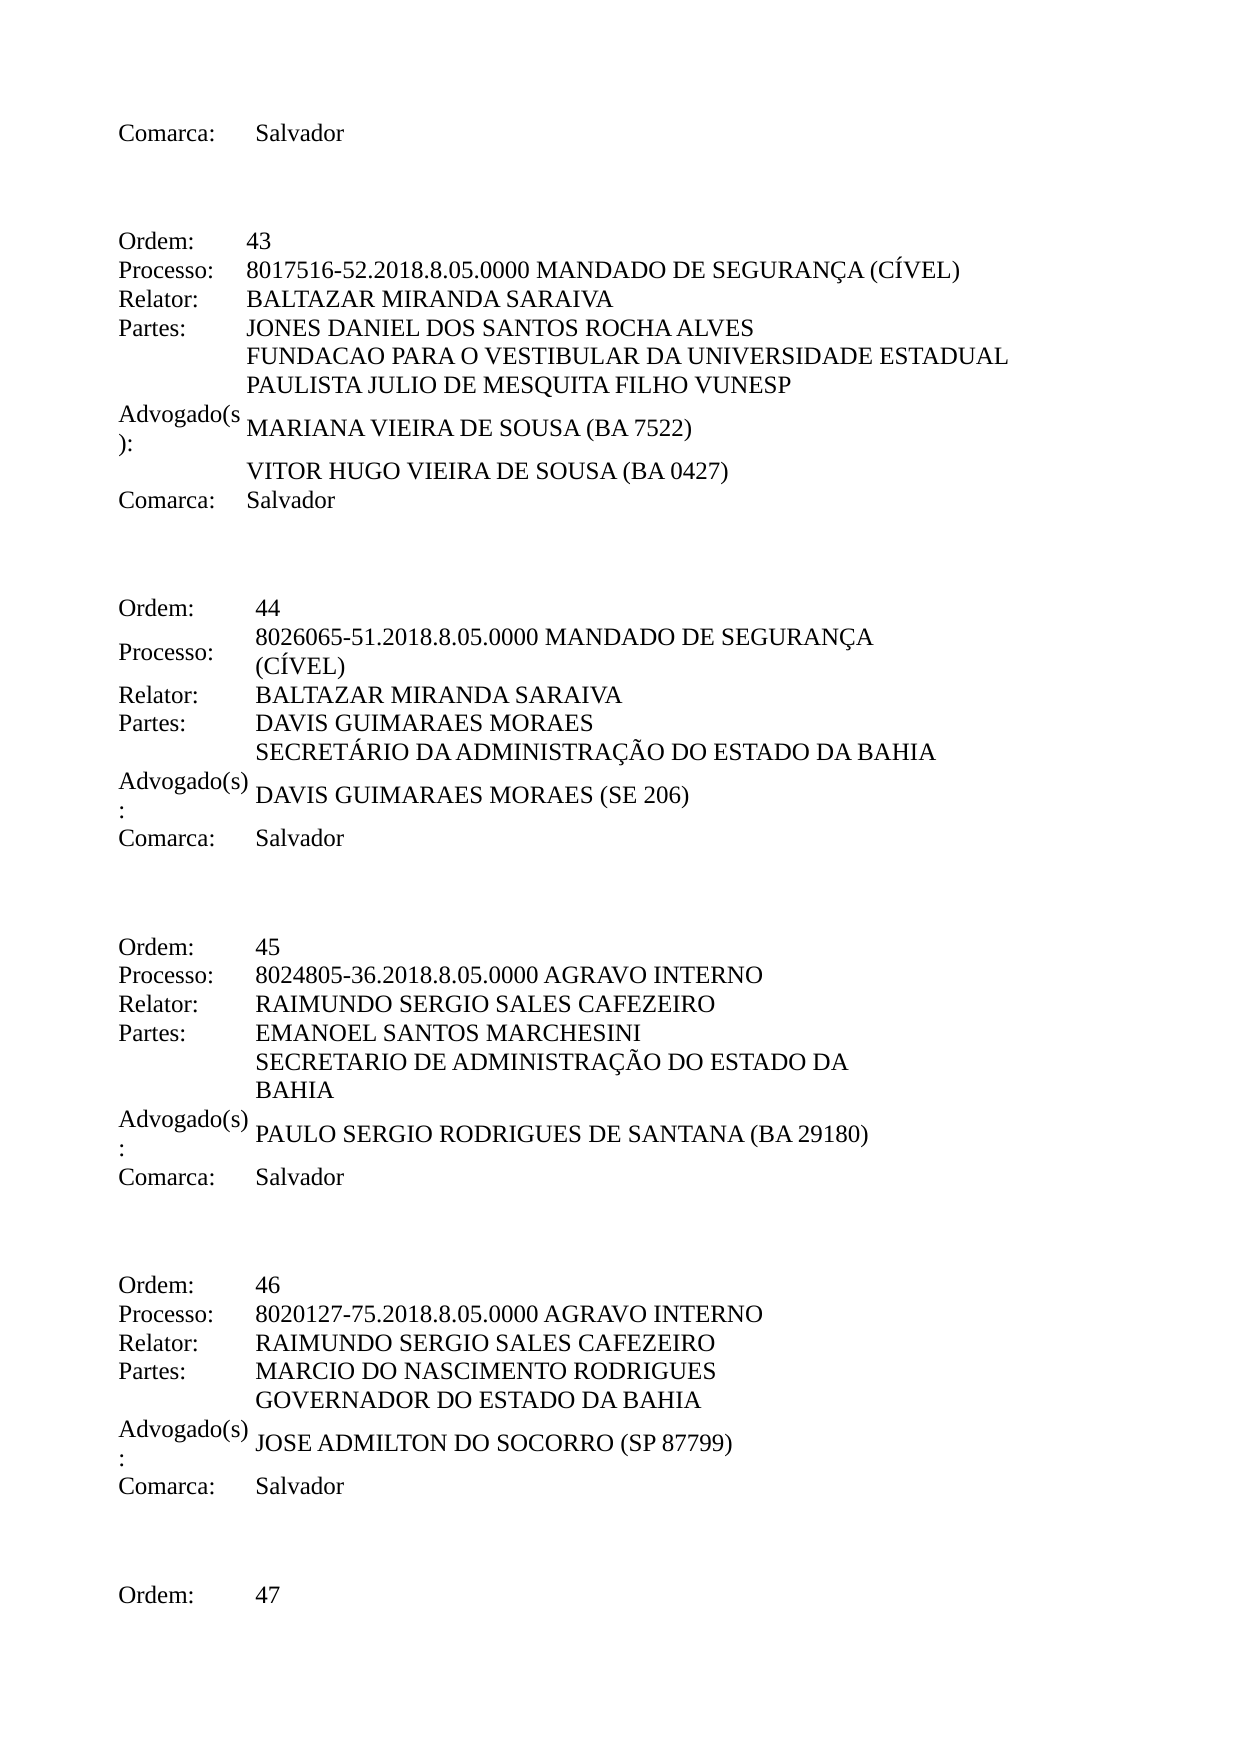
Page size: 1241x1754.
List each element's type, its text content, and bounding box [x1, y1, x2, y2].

table_cell VITOR HUGO VIEIRA DE SOUSA (BA 0427) [246, 456, 1122, 485]
table_cell [118, 1385, 255, 1414]
table_header Ordem: [118, 226, 246, 255]
table_cell RAIMUNDO SERGIO SALES CAFEZEIRO [255, 1328, 766, 1356]
table_cell Salvador [255, 118, 969, 147]
table_cell Partes: [118, 1018, 255, 1047]
table_cell RAIMUNDO SERGIO SALES CAFEZEIRO [255, 989, 932, 1018]
table_cell 8024805-36.2018.8.05.0000 AGRAVO INTERNO [255, 961, 932, 989]
table_header 45 [255, 932, 932, 961]
table_cell Processo: [118, 1299, 255, 1328]
table_cell 8017516-52.2018.8.05.0000 MANDADO DE SEGURANÇA (CÍVEL) [246, 255, 1122, 284]
table_cell Comarca: [118, 485, 246, 514]
table_cell BALTAZAR MIRANDA SARAIVA [246, 284, 1122, 313]
table_cell Processo: [118, 622, 255, 680]
table_cell Salvador [255, 1162, 932, 1191]
table_cell DAVIS GUIMARAES MORAES (SE 206) [255, 766, 969, 823]
table_cell 8026065-51.2018.8.05.0000 MANDADO DE SEGURANÇA (CÍVEL) [255, 622, 969, 680]
table_cell MARIANA VIEIRA DE SOUSA (BA 7522) [246, 399, 1122, 456]
table_cell Relator: [118, 284, 246, 313]
table_cell Advogado(s): [118, 399, 246, 456]
table_cell Processo: [118, 961, 255, 989]
table_cell Advogado(s): [118, 1414, 255, 1471]
table_cell DAVIS GUIMARAES MORAES [255, 709, 969, 737]
table_cell 8020127-75.2018.8.05.0000 AGRAVO INTERNO [255, 1299, 766, 1328]
table_cell Salvador [255, 1471, 766, 1500]
table_cell Advogado(s): [118, 766, 255, 823]
table_header Ordem: [118, 594, 255, 622]
table_header 43 [246, 226, 1122, 255]
table_cell Advogado(s): [118, 1104, 255, 1162]
table_header 44 [255, 594, 969, 622]
table_cell PAULO SERGIO RODRIGUES DE SANTANA (BA 29180) [255, 1104, 932, 1162]
table_cell Relator: [118, 1328, 255, 1356]
table_cell Partes: [118, 1356, 255, 1385]
table_cell Salvador [255, 824, 969, 852]
table_cell [118, 1047, 255, 1104]
table_cell SECRETÁRIO DA ADMINISTRAÇÃO DO ESTADO DA BAHIA [255, 737, 969, 766]
table_cell JOSE ADMILTON DO SOCORRO (SP 87799) [255, 1414, 766, 1471]
table_cell MARCIO DO NASCIMENTO RODRIGUES [255, 1356, 766, 1385]
table_cell Comarca: [118, 1471, 255, 1500]
table_cell GOVERNADOR DO ESTADO DA BAHIA [255, 1385, 766, 1414]
table_cell Relator: [118, 680, 255, 708]
table_cell Comarca: [118, 1162, 255, 1191]
table_cell SECRETARIO DE ADMINISTRAÇÃO DO ESTADO DA BAHIA [255, 1047, 932, 1104]
table_cell JONES DANIEL DOS SANTOS ROCHA ALVES [246, 313, 1122, 341]
table_cell Comarca: [118, 824, 255, 852]
table_cell FUNDACAO PARA O VESTIBULAR DA UNIVERSIDADE ESTADUAL PAULISTA JULIO DE MESQUITA FILHO VUNESP [246, 341, 1122, 399]
table_cell Partes: [118, 313, 246, 341]
table_header Ordem: [118, 1580, 255, 1608]
table_cell Salvador [246, 485, 1122, 514]
table_header Ordem: [118, 932, 255, 961]
table_cell [118, 456, 246, 485]
table_cell Comarca: [118, 118, 255, 147]
table_cell Relator: [118, 989, 255, 1018]
table_header 46 [255, 1270, 766, 1299]
table_cell BALTAZAR MIRANDA SARAIVA [255, 680, 969, 708]
table_cell Processo: [118, 255, 246, 284]
table_header Ordem: [118, 1270, 255, 1299]
table_header 47 [255, 1580, 969, 1608]
table_cell [118, 341, 246, 399]
table_cell EMANOEL SANTOS MARCHESINI [255, 1018, 932, 1047]
table_cell [118, 737, 255, 766]
table_cell Partes: [118, 709, 255, 737]
